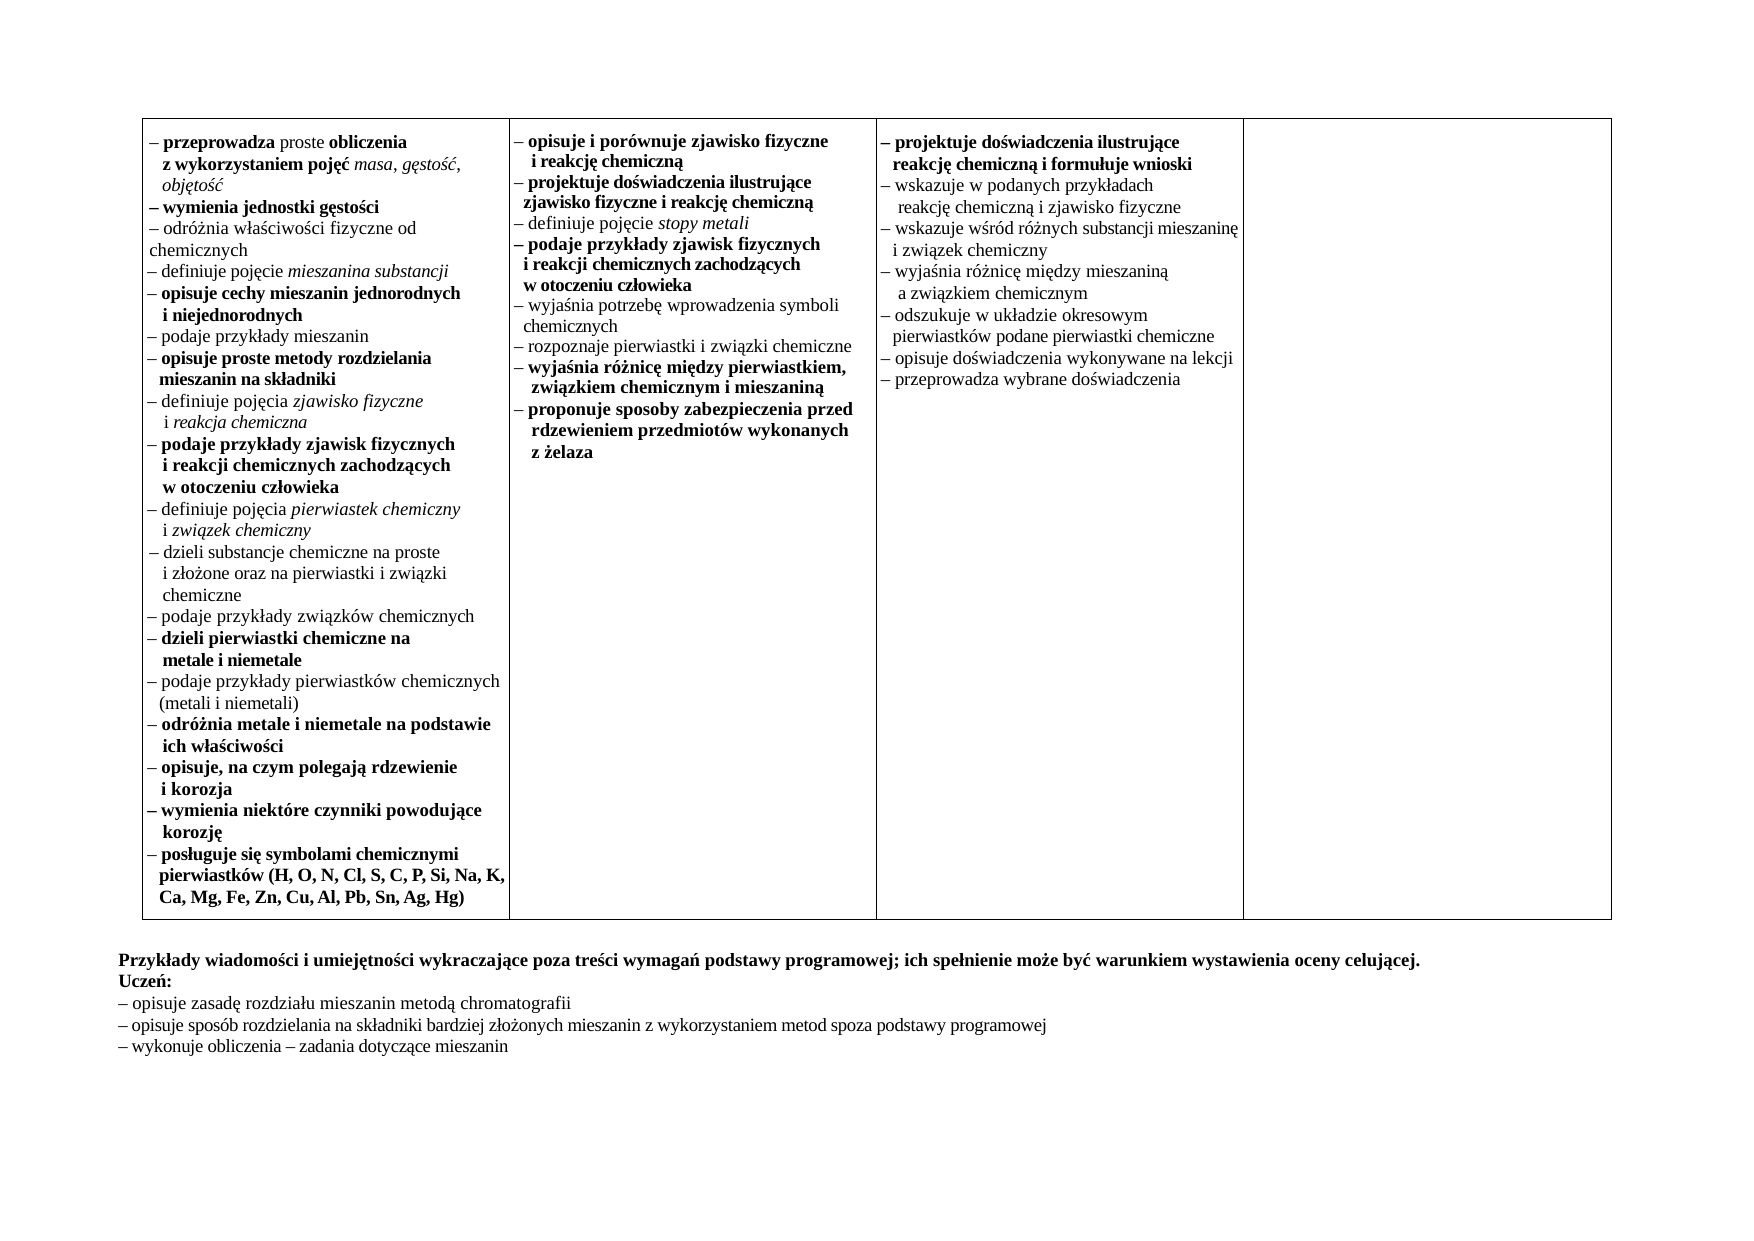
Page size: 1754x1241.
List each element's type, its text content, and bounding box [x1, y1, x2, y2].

text – opisuje sposób rozdzielania na składniki bardziej złożonych mieszanin z wykorzystaniem metod spoza podstawy programowej [118, 1013, 1636, 1035]
table_cell – przeprowadza proste obliczenia z wykorzystaniem pojęć masa, gęstość, objętość – wymienia jednostki gęstości – odróżnia właściwości fizyczne od chemicznych – definiuje pojęcie mieszanina substancji – opisuje cechy mieszanin jednorodnych i niejednorodnych – podaje przykłady mieszanin – opisuje proste metody rozdzielania mieszanin na składniki – definiuje pojęcia zjawisko fizyczne i reakcja chemiczna – podaje przykłady zjawisk fizycznych i reakcji chemicznych zachodzących w otoczeniu człowieka – definiuje pojęcia pierwiastek chemiczny i związek chemiczny – dzieli substancje chemiczne na proste i złożone oraz na pierwiastki i związki chemiczne – podaje przykłady związków chemicznych – dzieli pierwiastki chemiczne na metale i niemetale – podaje przykłady pierwiastków chemicznych (metali i niemetali) – odróżnia metale i niemetale na podstawie ich właściwości – opisuje, na czym polegają rdzewienie i korozja – wymienia niektóre czynniki powodujące korozję – posługuje się symbolami chemicznymi pierwiastków (H, O, N, Cl, S, C, P, Si, Na, K, Ca, Mg, Fe, Zn, Cu, Al, Pb, Sn, Ag, Hg) [143, 119, 509, 919]
text – wykonuje obliczenia – zadania dotyczące mieszanin [118, 1035, 1636, 1057]
table_cell – opisuje i porównuje zjawisko fizyczne i reakcję chemiczną – projektuje doświadczenia ilustrujące zjawisko fizyczne i reakcję chemiczną – definiuje pojęcie stopy metali – podaje przykłady zjawisk fizycznych i reakcji chemicznych zachodzących w otoczeniu człowieka – wyjaśnia potrzebę wprowadzenia symboli chemicznych – rozpoznaje pierwiastki i związki chemiczne – wyjaśnia różnicę między pierwiastkiem, związkiem chemicznym i mieszaniną – proponuje sposoby zabezpieczenia przed rdzewieniem przedmiotów wykonanych z żelaza [510, 119, 876, 919]
text – opisuje zasadę rozdziału mieszanin metodą chromatografii [118, 992, 1636, 1013]
table_cell [1244, 119, 1611, 919]
table_cell – projektuje doświadczenia ilustrujące reakcję chemiczną i formułuje wnioski – wskazuje w podanych przykładach reakcję chemiczną i zjawisko fizyczne – wskazuje wśród różnych substancji mieszaninę i związek chemiczny – wyjaśnia różnicę między mieszaniną a związkiem chemicznym – odszukuje w układzie okresowym pierwiastków podane pierwiastki chemiczne – opisuje doświadczenia wykonywane na lekcji – przeprowadza wybrane doświadczenia [877, 119, 1243, 919]
text Przykłady wiadomości i umiejętności wykraczające poza treści wymagań podstawy programowej; ich spełnienie może być warunkiem wystawienia oceny celującej. Uczeń: [118, 920, 1636, 992]
